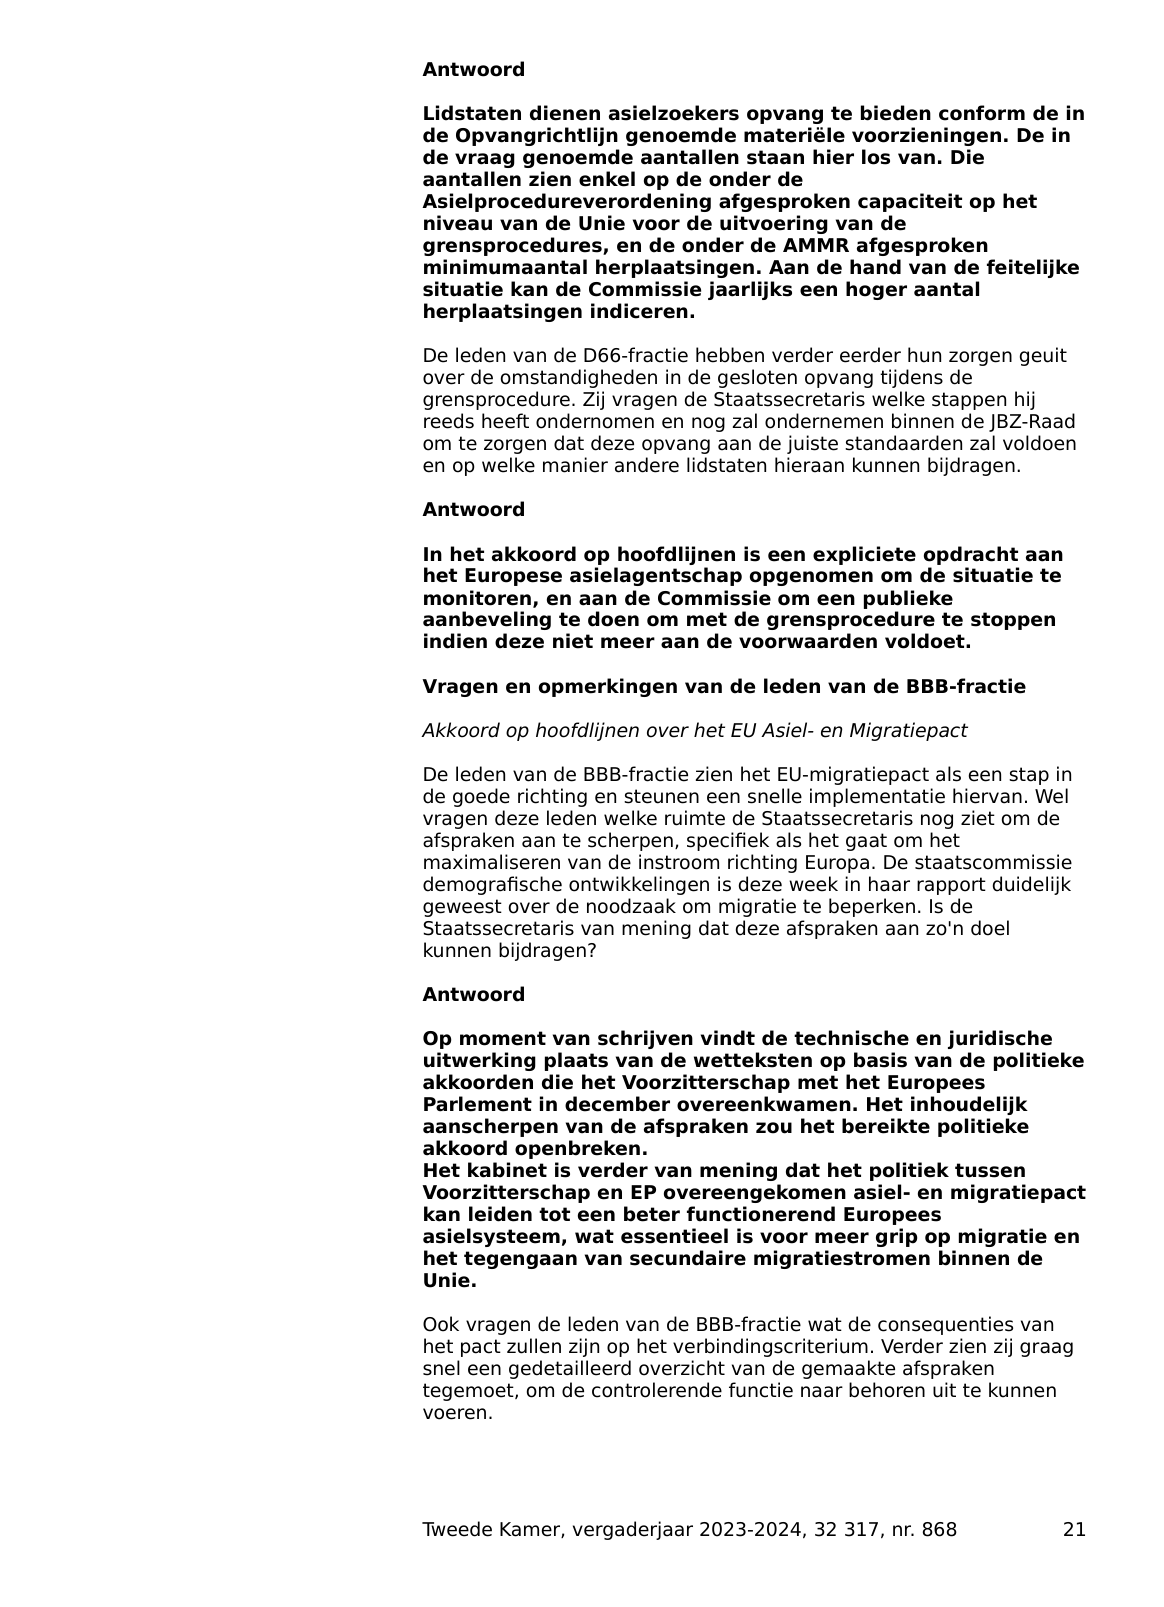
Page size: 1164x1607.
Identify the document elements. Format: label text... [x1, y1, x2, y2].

subtitle Antwoord [422, 499, 1087, 521]
text Het kabinet is verder van mening dat het politiek tussen Voorzitterschap en EP overeengekomen asiel- en migratiepact kan leiden tot een beter functionerend Europees asielsysteem, wat essentieel is voor meer grip op migratie en het tegengaan van secundaire migratiestromen binnen de Unie. [422, 1160, 1087, 1292]
subtitle Antwoord [422, 984, 1087, 1006]
text De leden van de D66-fractie hebben verder eerder hun zorgen geuit over de omstandigheden in de gesloten opvang tijdens de grensprocedure. Zij vragen de Staatssecretaris welke stappen hij reeds heeft ondernomen en nog zal ondernemen binnen de JBZ-Raad om te zorgen dat deze opvang aan de juiste standaarden zal voldoen en op welke manier andere lidstaten hieraan kunnen bijdragen. [422, 345, 1087, 477]
text Ook vragen de leden van de BBB-fractie wat de consequenties van het pact zullen zijn op het verbindingscriterium. Verder zien zij graag snel een gedetailleerd overzicht van de gemaakte afspraken tegemoet, om de controlerende functie naar behoren uit te kunnen voeren. [422, 1314, 1087, 1424]
text De leden van de BBB-fractie zien het EU-migratiepact als een stap in de goede richting en steunen een snelle implementatie hiervan. Wel vragen deze leden welke ruimte de Staatssecretaris nog ziet om de afspraken aan te scherpen, specifiek als het gaat om het maximaliseren van de instroom richting Europa. De staatscommissie demografische ontwikkelingen is deze week in haar rapport duidelijk geweest over de noodzaak om migratie te beperken. Is de Staatssecretaris van mening dat deze afspraken aan zo'n doel kunnen bijdragen? [422, 764, 1087, 962]
subtitle Vragen en opmerkingen van de leden van de BBB-fractie [422, 676, 1087, 697]
subtitle Antwoord [422, 59, 1087, 81]
text In het akkoord op hoofdlijnen is een expliciete opdracht aan het Europese asielagentschap opgenomen om de situatie te monitoren, en aan de Commissie om een publieke aanbeveling te doen om met de grensprocedure te stoppen indien deze niet meer aan de voorwaarden voldoet. [422, 543, 1087, 653]
text Op moment van schrijven vindt de technische en juridische uitwerking plaats van de wetteksten op basis van de politieke akkoorden die het Voorzitterschap met het Europees Parlement in december overeenkwamen. Het inhoudelijk aanscherpen van de afspraken zou het bereikte politieke akkoord openbreken. [422, 1028, 1087, 1160]
subtitle Akkoord op hoofdlijnen over het EU Asiel- en Migratiepact [422, 720, 1087, 742]
text Lidstaten dienen asielzoekers opvang te bieden conform de in de Opvangrichtlijn genoemde materiële voorzieningen. De in de vraag genoemde aantallen staan hier los van. Die aantallen zien enkel op de onder de Asielprocedureverordening afgesproken capaciteit op het niveau van de Unie voor de uitvoering van de grensprocedures, en de onder de AMMR afgesproken minimumaantal herplaatsingen. Aan de hand van de feitelijke situatie kan de Commissie jaarlijks een hoger aantal herplaatsingen indiceren. [422, 103, 1087, 323]
